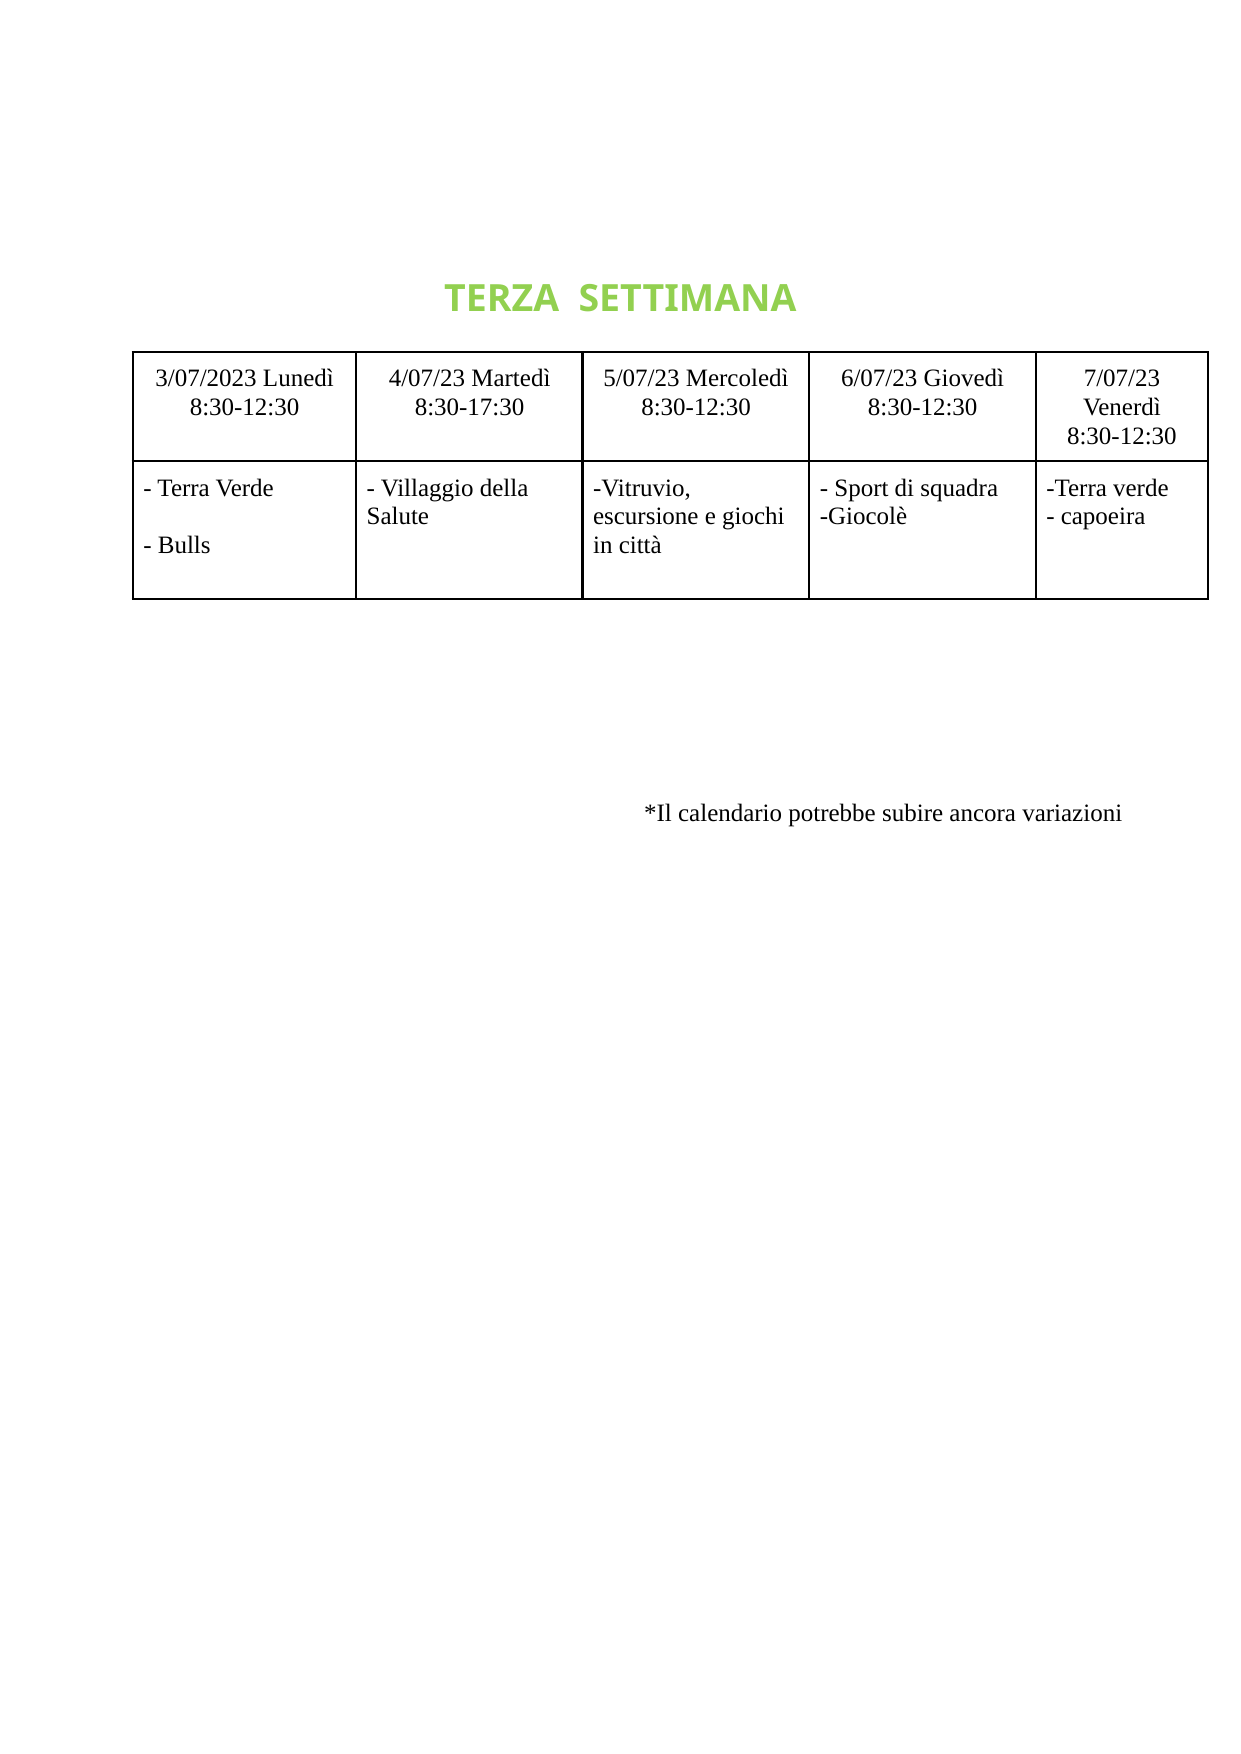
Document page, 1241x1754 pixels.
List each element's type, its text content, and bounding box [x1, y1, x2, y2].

table_cell -Vitruvio, escursione e giochi in città [584, 462, 808, 598]
table_cell - Terra Verde - Bulls [134, 462, 355, 598]
table_cell - Villaggio della Salute [357, 462, 581, 598]
text TERZA SETTIMANA [118, 271, 1122, 322]
table_header 4/07/23 Martedì 8:30-17:30 [357, 353, 581, 460]
text *Il calendario potrebbe subire ancora variazioni [118, 798, 1122, 826]
table_cell -Terra verde - capoeira [1037, 462, 1207, 598]
table_header 5/07/23 Mercoledì 8:30-12:30 [584, 353, 808, 460]
table_cell - Sport di squadra -Giocolè [810, 462, 1035, 598]
table_header 6/07/23 Giovedì 8:30-12:30 [810, 353, 1035, 460]
table_header 3/07/2023 Lunedì 8:30-12:30 [134, 353, 355, 460]
table_header 7/07/23 Venerdì 8:30-12:30 [1037, 353, 1207, 460]
